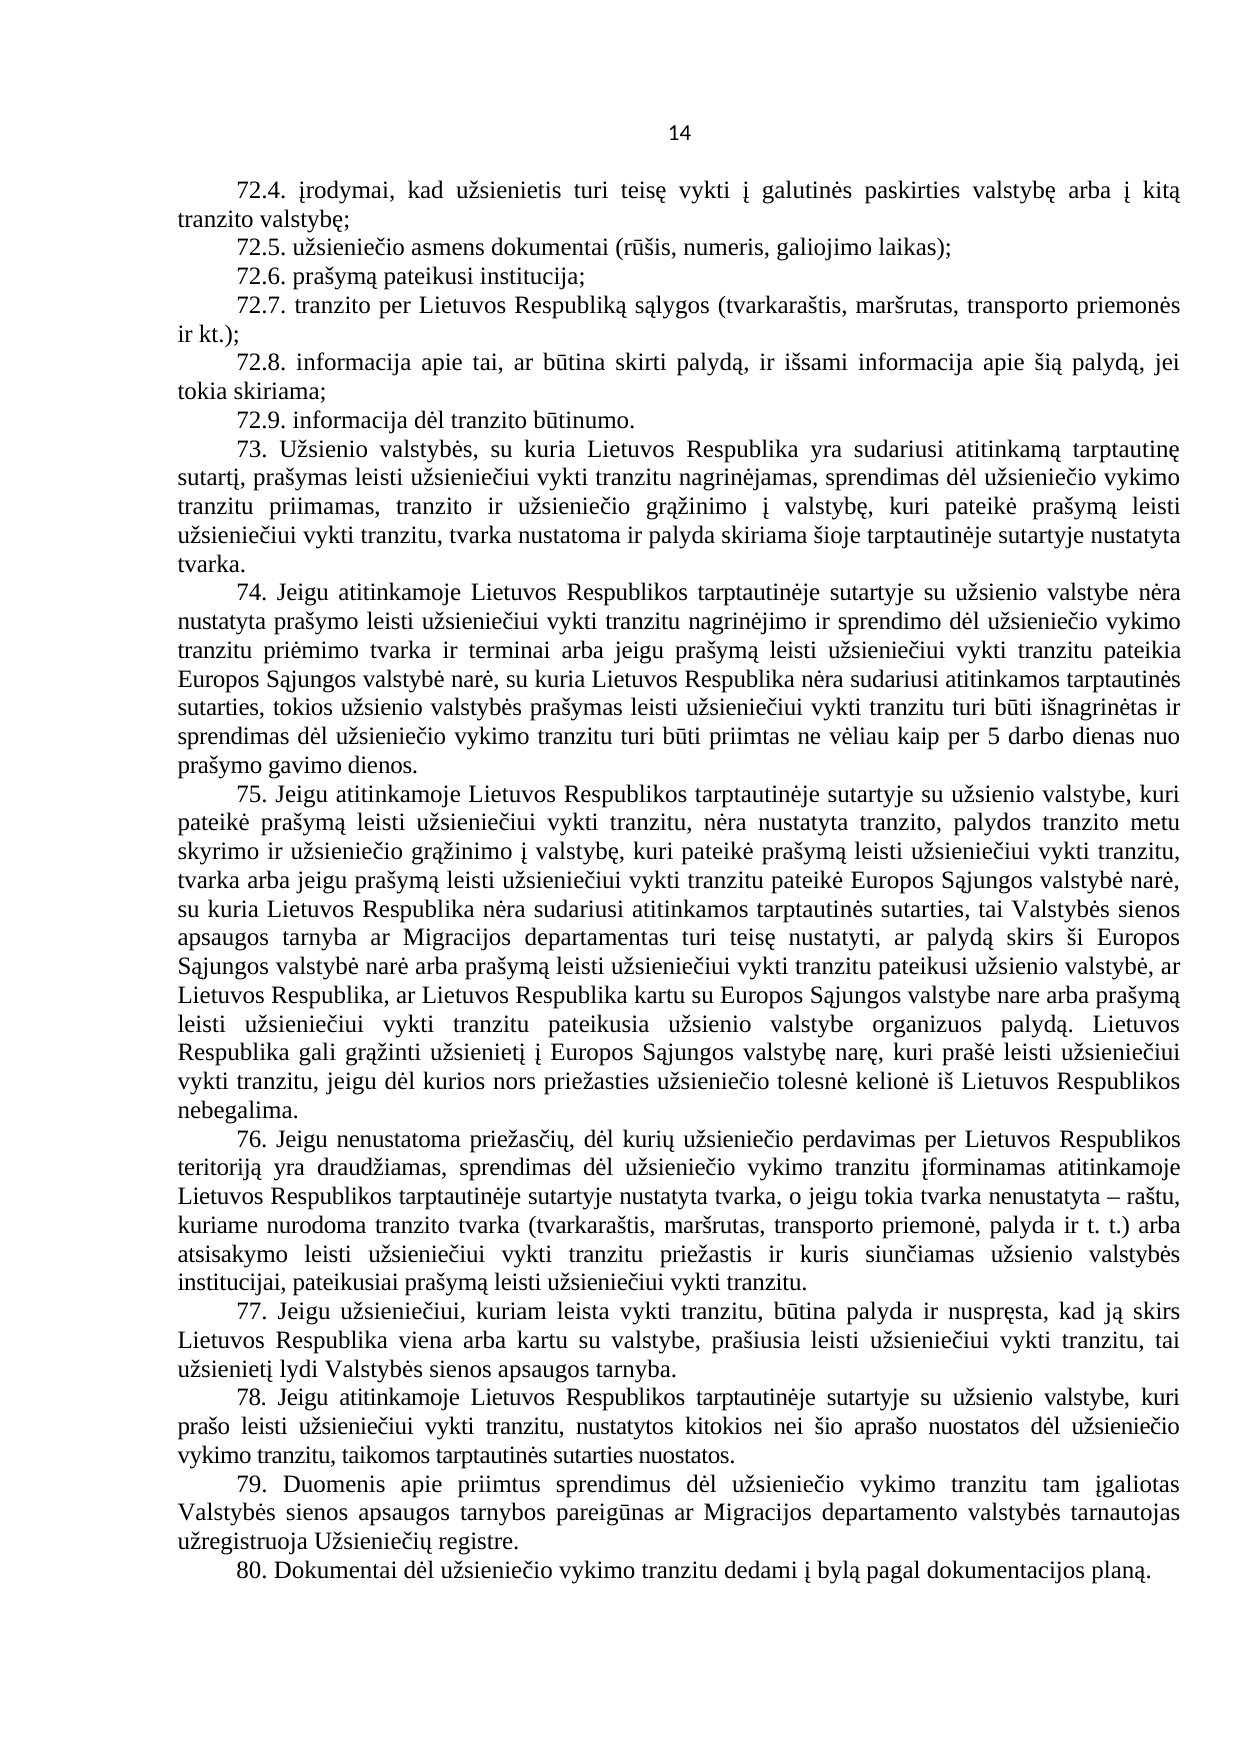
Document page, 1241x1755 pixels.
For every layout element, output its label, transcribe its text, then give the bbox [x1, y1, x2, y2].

text 72.8. informacija apie tai, ar būtina skirti palydą, ir išsami informacija apie šią palydą, jei tokia skiriama; [177, 347, 1181, 405]
text 77. Jeigu užsieniečiui, kuriam leista vykti tranzitu, būtina palyda ir nuspręsta, kad ją skirs Lietuvos Respublika viena arba kartu su valstybe, prašiusia leisti užsieniečiui vykti tranzitu, tai užsienietį lydi Valstybės sienos apsaugos tarnyba. [177, 1296, 1181, 1382]
text 78. Jeigu atitinkamoje Lietuvos Respublikos tarptautinėje sutartyje su užsienio valstybe, kuri prašo leisti užsieniečiui vykti tranzitu, nustatytos kitokios nei šio aprašo nuostatos dėl užsieniečio vykimo tranzitu, taikomos tarptautinės sutarties nuostatos. [177, 1382, 1181, 1469]
text 74. Jeigu atitinkamoje Lietuvos Respublikos tarptautinėje sutartyje su užsienio valstybe nėra nustatyta prašymo leisti užsieniečiui vykti tranzitu nagrinėjimo ir sprendimo dėl užsieniečio vykimo tranzitu priėmimo tvarka ir terminai arba jeigu prašymą leisti užsieniečiui vykti tranzitu pateikia Europos Sąjungos valstybė narė, su kuria Lietuvos Respublika nėra sudariusi atitinkamos tarptautinės sutarties, tokios užsienio valstybės prašymas leisti užsieniečiui vykti tranzitu turi būti išnagrinėtas ir sprendimas dėl užsieniečio vykimo tranzitu turi būti priimtas ne vėliau kaip per 5 darbo dienas nuo prašymo gavimo dienos. [177, 577, 1181, 779]
text 76. Jeigu nenustatoma priežasčių, dėl kurių užsieniečio perdavimas per Lietuvos Respublikos teritoriją yra draudžiamas, sprendimas dėl užsieniečio vykimo tranzitu įforminamas atitinkamoje Lietuvos Respublikos tarptautinėje sutartyje nustatyta tvarka, o jeigu tokia tvarka nenustatyta – raštu, kuriame nurodoma tranzito tvarka (tvarkaraštis, maršrutas, transporto priemonė, palyda ir t. t.) arba atsisakymo leisti užsieniečiui vykti tranzitu priežastis ir kuris siunčiamas užsienio valstybės institucijai, pateikusiai prašymą leisti užsieniečiui vykti tranzitu. [177, 1124, 1181, 1296]
text 72.5. užsieniečio asmens dokumentai (rūšis, numeris, galiojimo laikas); [177, 232, 1181, 261]
text 75. Jeigu atitinkamoje Lietuvos Respublikos tarptautinėje sutartyje su užsienio valstybe, kuri pateikė prašymą leisti užsieniečiui vykti tranzitu, nėra nustatyta tranzito, palydos tranzito metu skyrimo ir užsieniečio grąžinimo į valstybę, kuri pateikė prašymą leisti užsieniečiui vykti tranzitu, tvarka arba jeigu prašymą leisti užsieniečiui vykti tranzitu pateikė Europos Sąjungos valstybė narė, su kuria Lietuvos Respublika nėra sudariusi atitinkamos tarptautinės sutarties, tai Valstybės sienos apsaugos tarnyba ar Migracijos departamentas turi teisę nustatyti, ar palydą skirs ši Europos Sąjungos valstybė narė arba prašymą leisti užsieniečiui vykti tranzitu pateikusi užsienio valstybė, ar Lietuvos Respublika, ar Lietuvos Respublika kartu su Europos Sąjungos valstybe nare arba prašymą leisti užsieniečiui vykti tranzitu pateikusia užsienio valstybe organizuos palydą. Lietuvos Respublika gali grąžinti užsienietį į Europos Sąjungos valstybę narę, kuri prašė leisti užsieniečiui vykti tranzitu, jeigu dėl kurios nors priežasties užsieniečio tolesnė kelionė iš Lietuvos Respublikos nebegalima. [177, 779, 1181, 1124]
text 73. Užsienio valstybės, su kuria Lietuvos Respublika yra sudariusi atitinkamą tarptautinę sutartį, prašymas leisti užsieniečiui vykti tranzitu nagrinėjamas, sprendimas dėl užsieniečio vykimo tranzitu priimamas, tranzito ir užsieniečio grąžinimo į valstybę, kuri pateikė prašymą leisti užsieniečiui vykti tranzitu, tvarka nustatoma ir palyda skiriama šioje tarptautinėje sutartyje nustatyta tvarka. [177, 434, 1181, 577]
text 72.9. informacija dėl tranzito būtinumo. [177, 405, 1181, 434]
text 72.4. įrodymai, kad užsienietis turi teisę vykti į galutinės paskirties valstybę arba į kitą tranzito valstybę; [177, 175, 1181, 232]
text 72.6. prašymą pateikusi institucija; [177, 261, 1181, 290]
text 72.7. tranzito per Lietuvos Respubliką sąlygos (tvarkaraštis, maršrutas, transporto priemonės ir kt.); [177, 290, 1181, 347]
text 79. Duomenis apie priimtus sprendimus dėl užsieniečio vykimo tranzitu tam įgaliotas Valstybės sienos apsaugos tarnybos pareigūnas ar Migracijos departamento valstybės tarnautojas užregistruoja Užsieniečių registre. [177, 1469, 1181, 1555]
text 80. Dokumentai dėl užsieniečio vykimo tranzitu dedami į bylą pagal dokumentacijos planą. [177, 1555, 1181, 1584]
